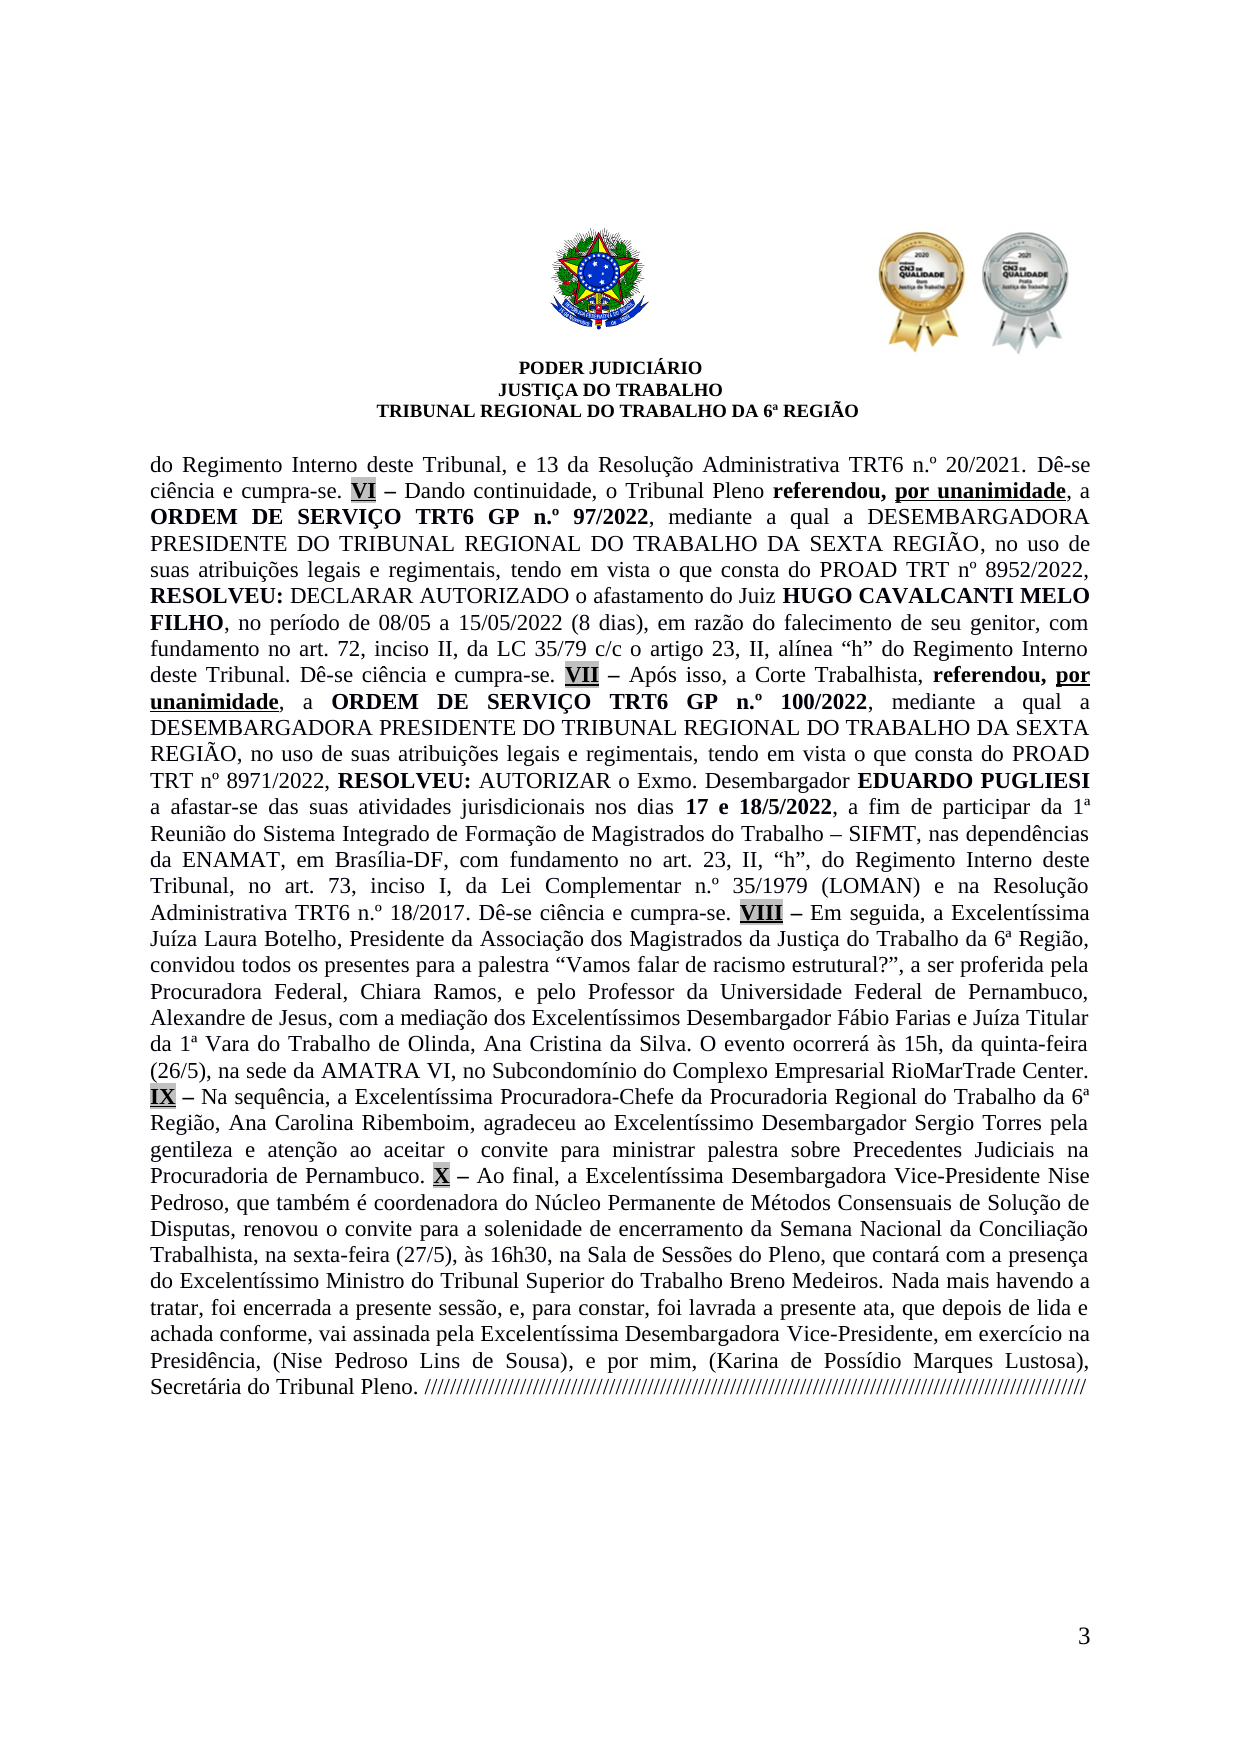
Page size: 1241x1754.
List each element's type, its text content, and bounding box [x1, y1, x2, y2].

text do Regimento Interno deste Tribunal, e 13 da Resolução Administrativa TRT6 n.º 20/2021. Dê-se ciência e cumpra-se. VI – Dando continuidade, o Tribunal Pleno referendou, por unanimidade, a ORDEM DE SERVIÇO TRT6 GP n.º 97/2022, mediante a qual a DESEMBARGADORA PRESIDENTE DO TRIBUNAL REGIONAL DO TRABALHO DA SEXTA REGIÃO, no uso de suas atribuições legais e regimentais, tendo em vista o que consta do PROAD TRT nº 8952/2022, RESOLVEU: DECLARAR AUTORIZADO o afastamento do Juiz HUGO CAVALCANTI MELO FILHO, no período de 08/05 a 15/05/2022 (8 dias), em razão do falecimento de seu genitor, com fundamento no art. 72, inciso II, da LC 35/79 c/c o artigo 23, II, alínea “h” do Regimento Interno deste Tribunal. Dê-se ciência e cumpra-se. VII – Após isso, a Corte Trabalhista, referendou, por unanimidade, a ORDEM DE SERVIÇO TRT6 GP n.º 100/2022, mediante a qual a DESEMBARGADORA PRESIDENTE DO TRIBUNAL REGIONAL DO TRABALHO DA SEXTA REGIÃO, no uso de suas atribuições legais e regimentais, tendo em vista o que consta do PROAD TRT nº 8971/2022, RESOLVEU: AUTORIZAR o Exmo. Desembargador EDUARDO PUGLIESI a afastar-se das suas atividades jurisdicionais nos dias 17 e 18/5/2022, a fim de participar da 1ª Reunião do Sistema Integrado de Formação de Magistrados do Trabalho – SIFMT, nas dependências da ENAMAT, em Brasília-DF, com fundamento no art. 23, II, “h”, do Regimento Interno deste Tribunal, no art. 73, inciso I, da Lei Complementar n.º 35/1979 (LOMAN) e na Resolução Administrativa TRT6 n.º 18/2017. Dê-se ciência e cumpra-se. VIII – Em seguida, a Excelentíssima Juíza Laura Botelho, Presidente da Associação dos Magistrados da Justiça do Trabalho da 6ª Região, convidou todos os presentes para a palestra “Vamos falar de racismo estrutural?”, a ser proferida pela Procuradora Federal, Chiara Ramos, e pelo Professor da Universidade Federal de Pernambuco, Alexandre de Jesus, com a mediação dos Excelentíssimos Desembargador Fábio Farias e Juíza Titular da 1ª Vara do Trabalho de Olinda, Ana Cristina da Silva. O evento ocorrerá às 15h, da quinta-feira (26/5), na sede da AMATRA VI, no Subcondomínio do Complexo Empresarial RioMarTrade Center. IX – Na sequência, a Excelentíssima Procuradora-Chefe da Procuradoria Regional do Trabalho da 6ª Região, Ana Carolina Ribemboim, agradeceu ao Excelentíssimo Desembargador Sergio Torres pela gentileza e atenção ao aceitar o convite para ministrar palestra sobre Precedentes Judiciais na Procuradoria de Pernambuco. X – Ao final, a Excelentíssima Desembargadora Vice-Presidente Nise Pedroso, que também é coordenadora do Núcleo Permanente de Métodos Consensuais de Solução de Disputas, renovou o convite para a solenidade de encerramento da Semana Nacional da Conciliação Trabalhista, na sexta-feira (27/5), às 16h30, na Sala de Sessões do Pleno, que contará com a presença do Excelentíssimo Ministro do Tribunal Superior do Trabalho Breno Medeiros. Nada mais havendo a tratar, foi encerrada a presente sessão, e, para constar, foi lavrada a presente ata, que depois de lida e achada conforme, vai assinada pela Excelentíssima Desembargadora Vice-Presidente, em exercício na Presidência, (Nise Pedroso Lins de Sousa), e por mim, (Karina de Possídio Marques Lustosa), Secretária do Tribunal Pleno. //////////////////////////////////////////////////////////////////////////////////////////////////////// [150, 451, 1090, 1399]
